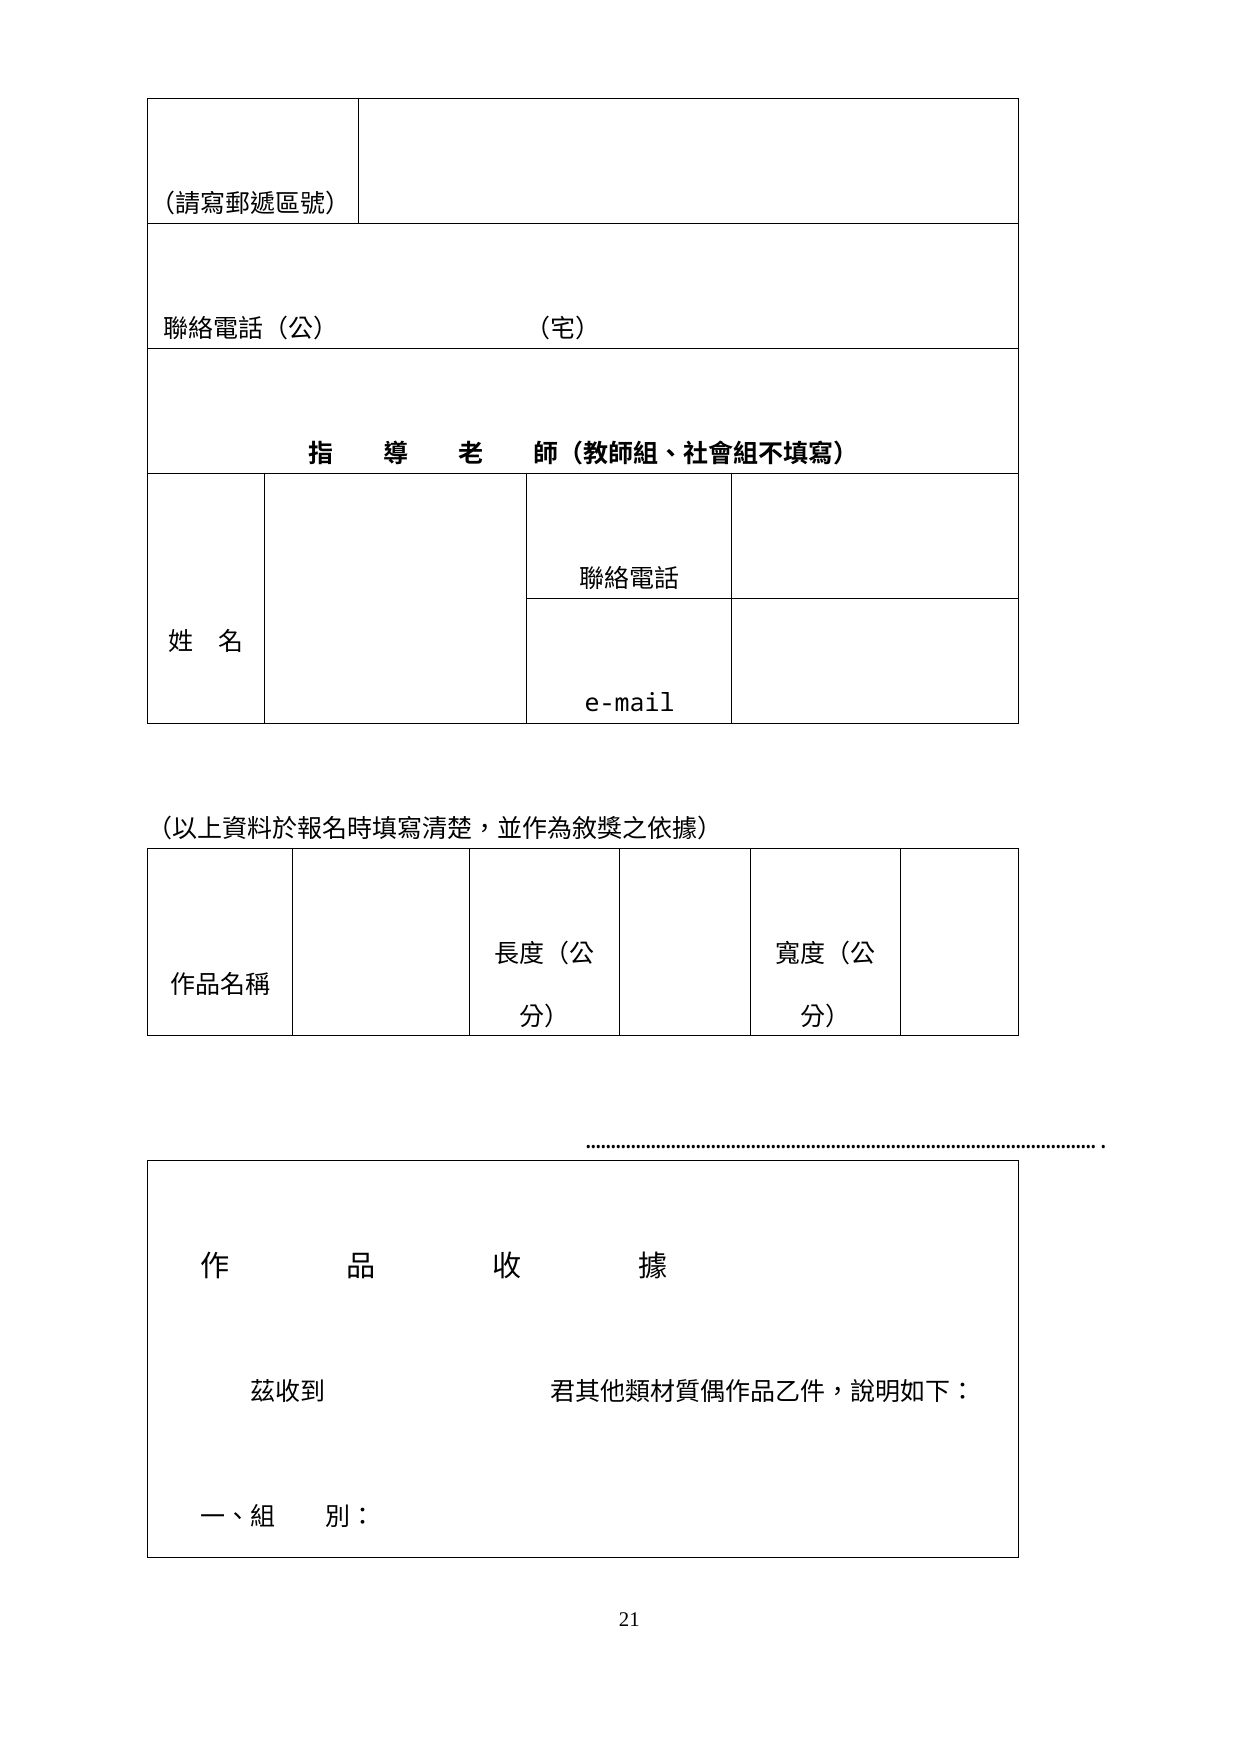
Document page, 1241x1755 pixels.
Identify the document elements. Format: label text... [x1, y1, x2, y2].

table_header 作 品 收 據 茲收到 君其他類材質偶作品乙件，說明如下： 一、組 別： [148, 1161, 1018, 1557]
table_header [620, 849, 750, 1035]
table_cell [732, 599, 1018, 722]
table_cell [265, 474, 526, 722]
table_cell 聯絡電話（公） （宅） [148, 224, 1018, 347]
table_cell [732, 474, 1018, 597]
table_header 寬度（公分） [751, 849, 900, 1035]
table_cell e-mail [527, 599, 731, 722]
table_cell [359, 99, 1018, 222]
table_cell （請寫郵遞區號） [148, 99, 358, 222]
table_cell 指 導 老 師（教師組、社會組不填寫） [148, 349, 1018, 472]
text （以上資料於報名時填寫清楚，並作為敘獎之依據） [148, 785, 1110, 847]
table_header 作品名稱 [148, 849, 292, 1035]
table_cell 聯絡電話 [527, 474, 731, 597]
table_header 長度（公分） [470, 849, 619, 1035]
table_header [901, 849, 1018, 1035]
table_header [293, 849, 469, 1035]
text …………………………………………………………………………………………. [148, 1097, 1110, 1160]
table_cell 姓 名 [148, 474, 264, 722]
